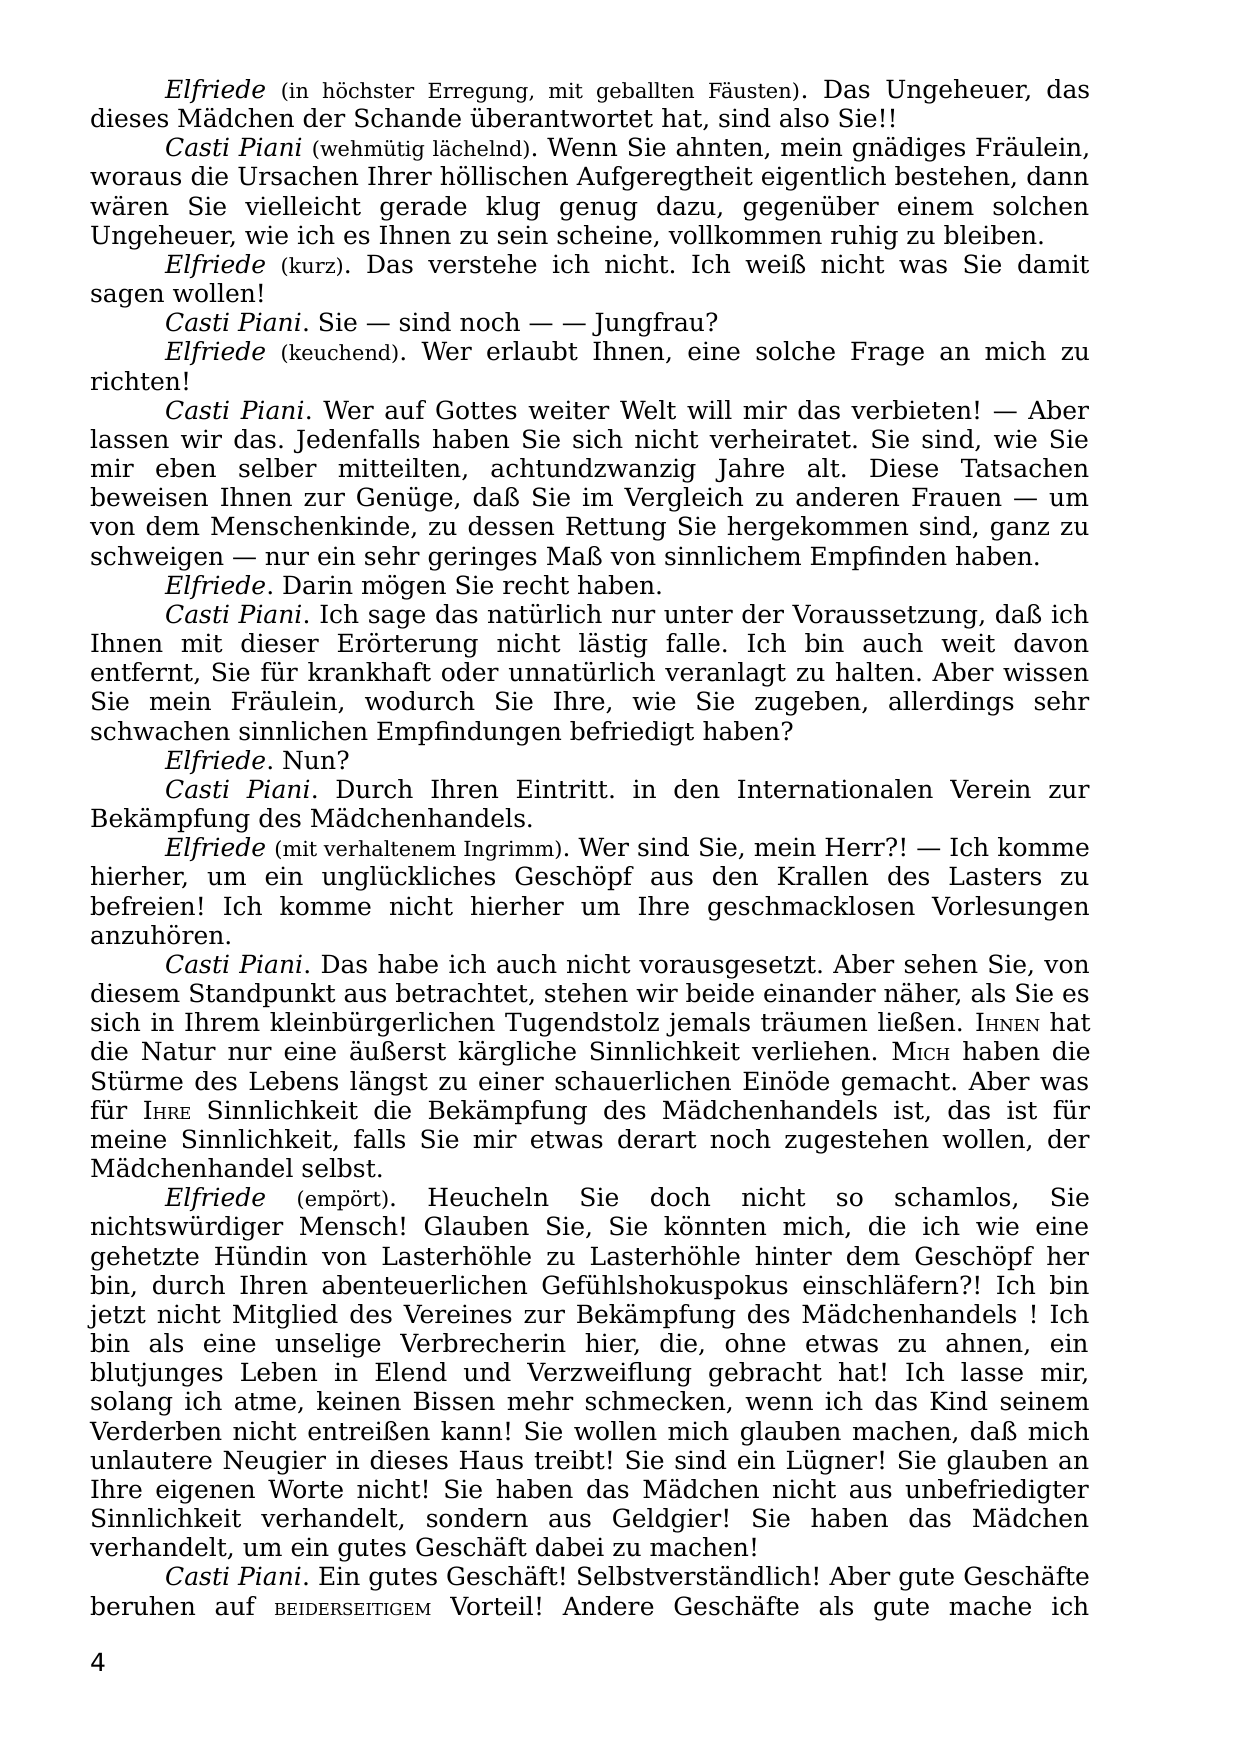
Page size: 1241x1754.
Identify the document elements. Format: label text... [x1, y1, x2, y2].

text Elfriede (empört). Heucheln Sie doch nicht so schamlos, Sie nichtswürdiger Mensch! Glauben Sie, Sie könnten mich, die ich wie eine gehetzte Hündin von Lasterhöhle zu Lasterhöhle hinter dem Geschöpf her bin, durch Ihren abenteuerlichen Gefühlshokuspokus einschläfern?! Ich bin jetzt nicht Mitglied des Vereines zur Bekämpfung des Mädchenhandels ! Ich bin als eine unselige Verbrecherin hier, die, ohne etwas zu ahnen, ein blutjunges Leben in Elend und Verzweiflung gebracht hat! Ich lasse mir, solang ich atme, keinen Bissen mehr schmecken, wenn ich das Kind seinem Verderben nicht entreißen kann! Sie wollen mich glauben machen, daß mich unlautere Neugier in dieses Haus treibt! Sie sind ein Lügner! Sie glauben an Ihre eigenen Worte nicht! Sie haben das Mädchen nicht aus unbefriedigter Sinnlichkeit verhandelt, sondern aus Geldgier! Sie haben das Mädchen verhandelt, um ein gutes Geschäft dabei zu machen! [90, 1183, 1091, 1562]
text Casti Piani. Wer auf Gottes weiter Welt will mir das verbieten! — Aber lassen wir das. Jedenfalls haben Sie sich nicht verheiratet. Sie sind, wie Sie mir eben selber mitteilten, achtundzwanzig Jahre alt. Diese Tatsachen beweisen Ihnen zur Genüge, daß Sie im Vergleich zu anderen Frauen — um von dem Menschenkinde, zu dessen Rettung Sie hergekommen sind, ganz zu schweigen — nur ein sehr geringes Maß von sinnlichem Empfinden haben. [90, 396, 1091, 571]
text Elfriede (mit verhaltenem Ingrimm). Wer sind Sie, mein Herr?! — Ich komme hierher, um ein unglückliches Geschöpf aus den Krallen des Lasters zu befreien! Ich komme nicht hierher um Ihre geschmacklosen Vorlesungen anzuhören. [90, 833, 1091, 950]
text Casti Piani (wehmütig lächelnd). Wenn Sie ahnten, mein gnädiges Fräulein, woraus die Ursachen Ihrer höllischen Aufgeregtheit eigentlich bestehen, dann wären Sie vielleicht gerade klug genug dazu, gegenüber einem solchen Ungeheuer, wie ich es Ihnen zu sein scheine, vollkommen ruhig zu bleiben. [90, 133, 1091, 250]
text Casti Piani. Ich sage das natürlich nur unter der Voraussetzung, daß ich Ihnen mit dieser Erörterung nicht lästig falle. Ich bin auch weit davon entfernt, Sie für krankhaft oder unnatürlich veranlagt zu halten. Aber wissen Sie mein Fräulein, wodurch Sie Ihre, wie Sie zugeben, allerdings sehr schwachen sinnlichen Empfindungen befriedigt haben? [90, 600, 1091, 746]
text Elfriede. Nun? [90, 746, 1091, 775]
text Elfriede. Darin mögen Sie recht haben. [90, 571, 1091, 600]
text Casti Piani. Durch Ihren Eintritt. in den Internationalen Verein zur Bekämpfung des Mädchenhandels. [90, 775, 1091, 833]
text Elfriede (kurz). Das verstehe ich nicht. Ich weiß nicht was Sie damit sagen wollen! [90, 250, 1091, 308]
text Casti Piani. Ein gutes Geschäft! Selbstverständlich! Aber gute Geschäfte beruhen auf beiderseitigem Vorteil! Andere Geschäfte als gute mache ich [90, 1562, 1091, 1621]
text Elfriede (keuchend). Wer erlaubt Ihnen, eine solche Frage an mich zu richten! [90, 337, 1091, 396]
text Casti Piani. Das habe ich auch nicht vorausgesetzt. Aber sehen Sie, von diesem Standpunkt aus betrachtet, stehen wir beide einander näher, als Sie es sich in Ihrem kleinbürgerlichen Tugendstolz jemals träumen ließen. Ihnen hat die Natur nur eine äußerst kärgliche Sinnlichkeit verliehen. Mich haben die Stürme des Lebens längst zu einer schauerlichen Einöde gemacht. Aber was für Ihre Sinnlichkeit die Bekämpfung des Mädchenhandels ist, das ist für meine Sinnlichkeit, falls Sie mir etwas derart noch zugestehen wollen, der Mädchenhandel selbst. [90, 950, 1091, 1183]
text Casti Piani. Sie — sind noch — — Jungfrau? [90, 308, 1091, 337]
text Elfriede (in höchster Erregung, mit geballten Fäusten). Das Ungeheuer, das dieses Mädchen der Schande überantwortet hat, sind also Sie!! [90, 75, 1091, 133]
